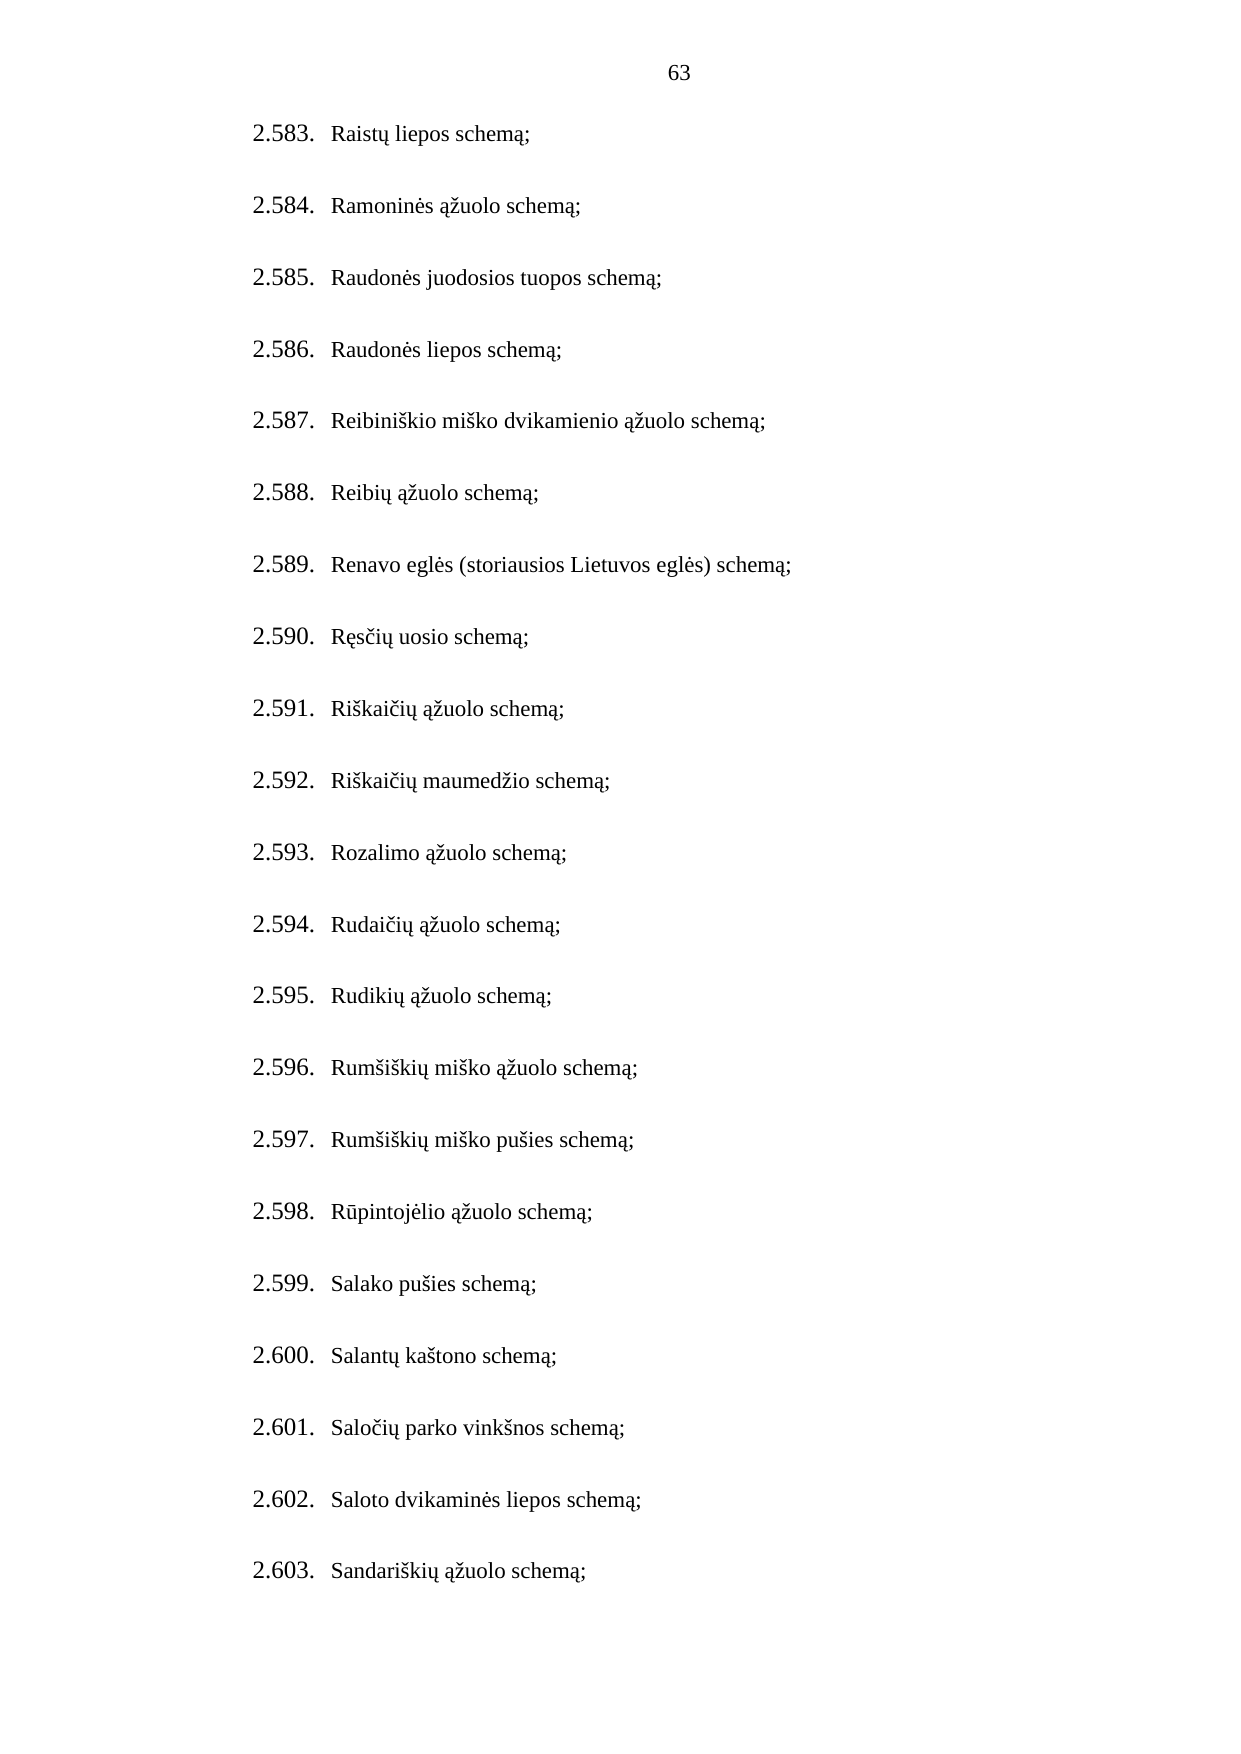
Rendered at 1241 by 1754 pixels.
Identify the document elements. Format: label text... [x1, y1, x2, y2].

text 2.596. Rumšiškių miško ąžuolo schemą; [177, 1052, 1181, 1081]
text 2.583. Raistų liepos schemą; [177, 118, 1181, 147]
text 2.590. Ręsčių uosio schemą; [177, 621, 1181, 650]
text 2.585. Raudonės juodosios tuopos schemą; [177, 262, 1181, 291]
text 2.603. Sandariškių ąžuolo schemą; [177, 1556, 1181, 1584]
text 2.591. Riškaičių ąžuolo schemą; [177, 693, 1181, 722]
text 2.600. Salantų kaštono schemą; [177, 1340, 1181, 1369]
text 2.601. Saločių parko vinkšnos schemą; [177, 1412, 1181, 1441]
text 2.584. Ramoninės ąžuolo schemą; [177, 190, 1181, 219]
text 2.599. Salako pušies schemą; [177, 1268, 1181, 1297]
text 2.589. Renavo eglės (storiausios Lietuvos eglės) schemą; [177, 549, 1181, 578]
text 2.587. Reibiniškio miško dvikamienio ąžuolo schemą; [177, 406, 1181, 434]
text 2.594. Rudaičių ąžuolo schemą; [177, 909, 1181, 937]
text 2.586. Raudonės liepos schemą; [177, 334, 1181, 362]
text 2.593. Rozalimo ąžuolo schemą; [177, 837, 1181, 866]
text 2.597. Rumšiškių miško pušies schemą; [177, 1124, 1181, 1153]
text 2.592. Riškaičių maumedžio schemą; [177, 765, 1181, 794]
text 2.598. Rūpintojėlio ąžuolo schemą; [177, 1196, 1181, 1225]
text 2.595. Rudikių ąžuolo schemą; [177, 981, 1181, 1009]
text 2.602. Saloto dvikaminės liepos schemą; [177, 1484, 1181, 1512]
text 2.588. Reibių ąžuolo schemą; [177, 477, 1181, 506]
